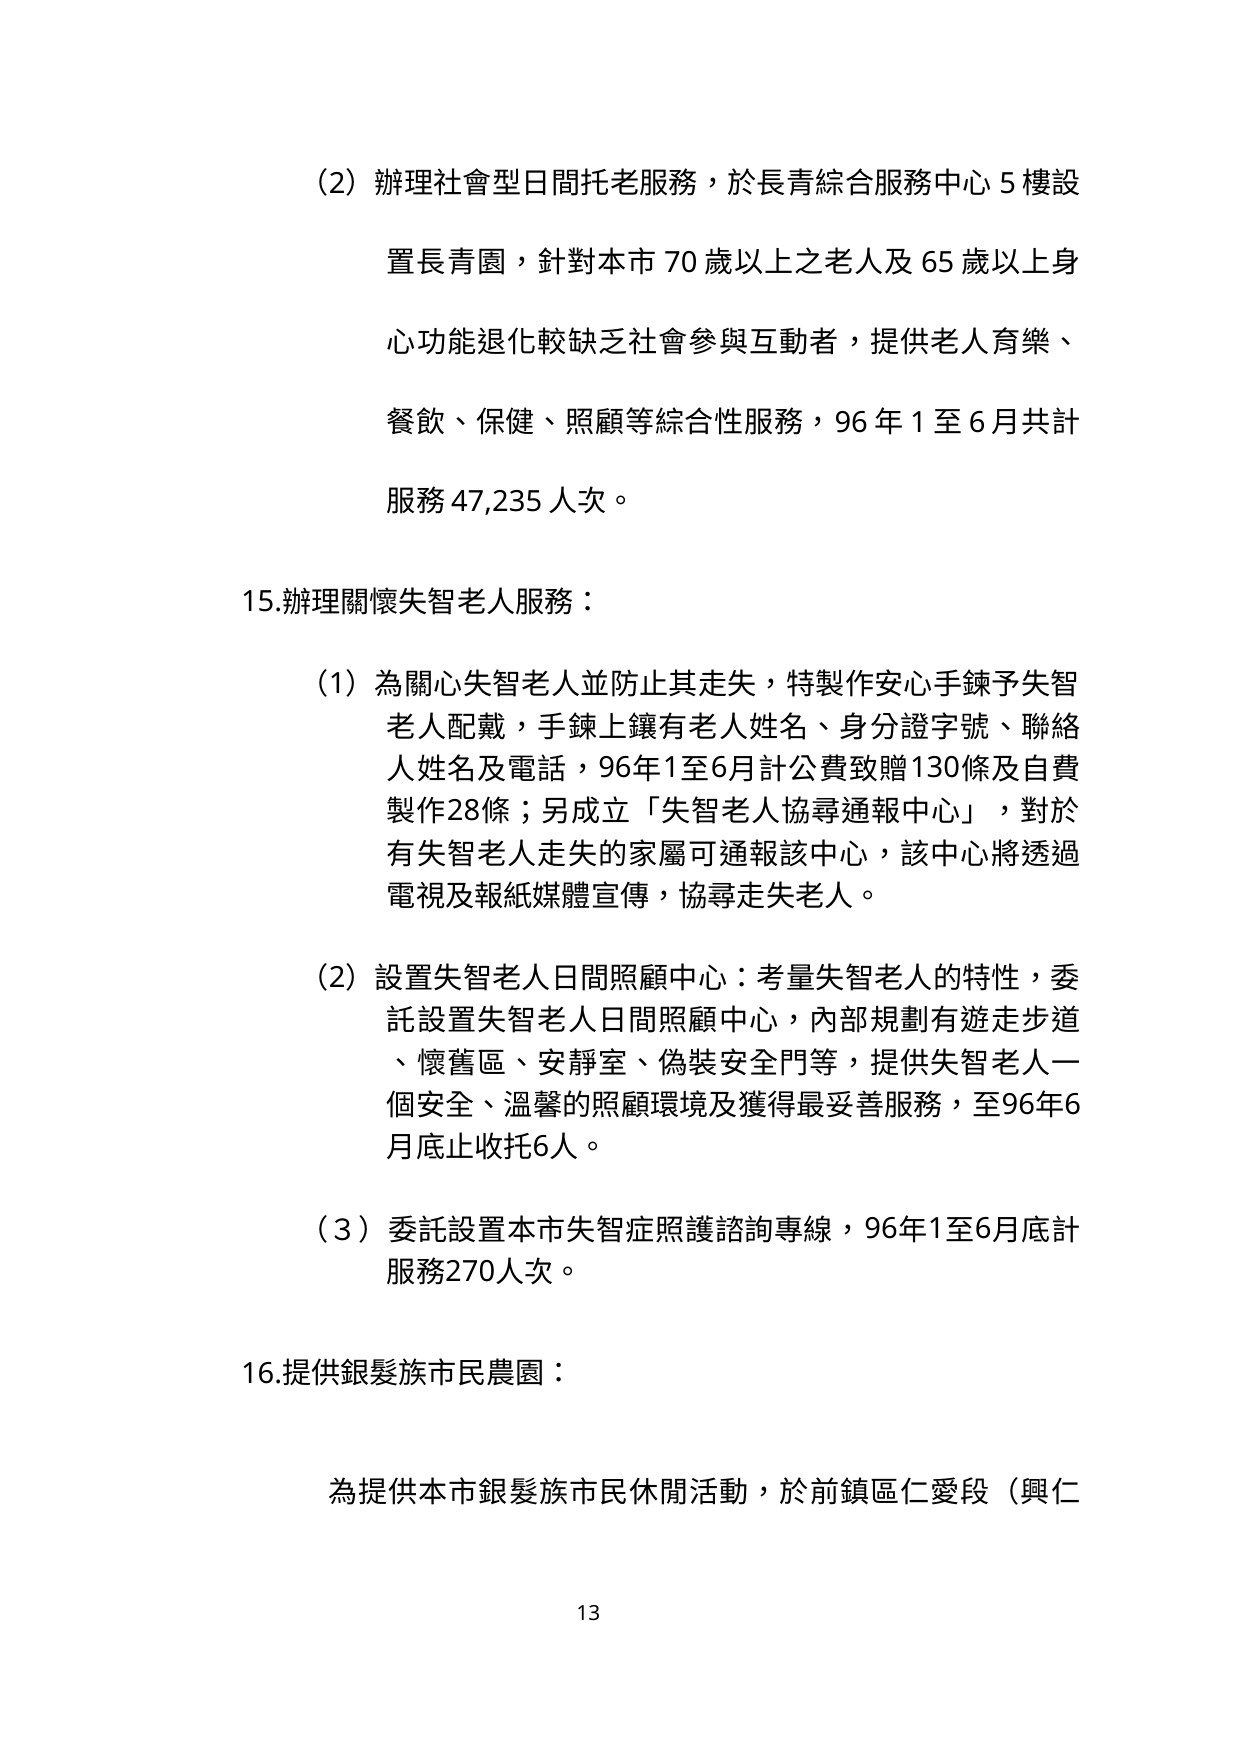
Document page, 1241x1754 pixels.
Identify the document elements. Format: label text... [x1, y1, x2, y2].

text （2）辦理社會型日間托老服務，於長青綜合服務中心5樓設置長青園，針對本市70歲以上之老人及65歲以上身心功能退化較缺乏社會參與互動者，提供老人育樂、餐飲、保健、照顧等綜合性服務，96年1至6月共計服務47,235人次。 [299, 141, 1081, 539]
text 15.辦理關懷失智老人服務： [124, 578, 1081, 621]
text （1）為關心失智老人並防止其走失，特製作安心手鍊予失智老人配戴，手鍊上鑲有老人姓名、身分證字號、聯絡人姓名及電話，96年1至6月計公費致贈130條及自費製作28條；另成立「失智老人協尋通報中心」，對於有失智老人走失的家屬可通報該中心，該中心將透過電視及報紙媒體宣傳，協尋走失老人。 [299, 661, 1081, 915]
text 為提供本市銀髮族市民休閒活動，於前鎮區仁愛段（興仁 [328, 1450, 1081, 1530]
text （2）設置失智老人日間照顧中心：考量失智老人的特性，委託設置失智老人日間照顧中心，內部規劃有遊走步道、懷舊區、安靜室、偽裝安全門等，提供失智老人一個安全、溫馨的照顧環境及獲得最妥善服務，至96年6月底止收托6人。 [299, 954, 1081, 1166]
text 16.提供銀髮族市民農園： [124, 1331, 1081, 1410]
text （３）委託設置本市失智症照護諮詢專線，96年1至6月底計服務270人次。 [299, 1206, 1081, 1291]
